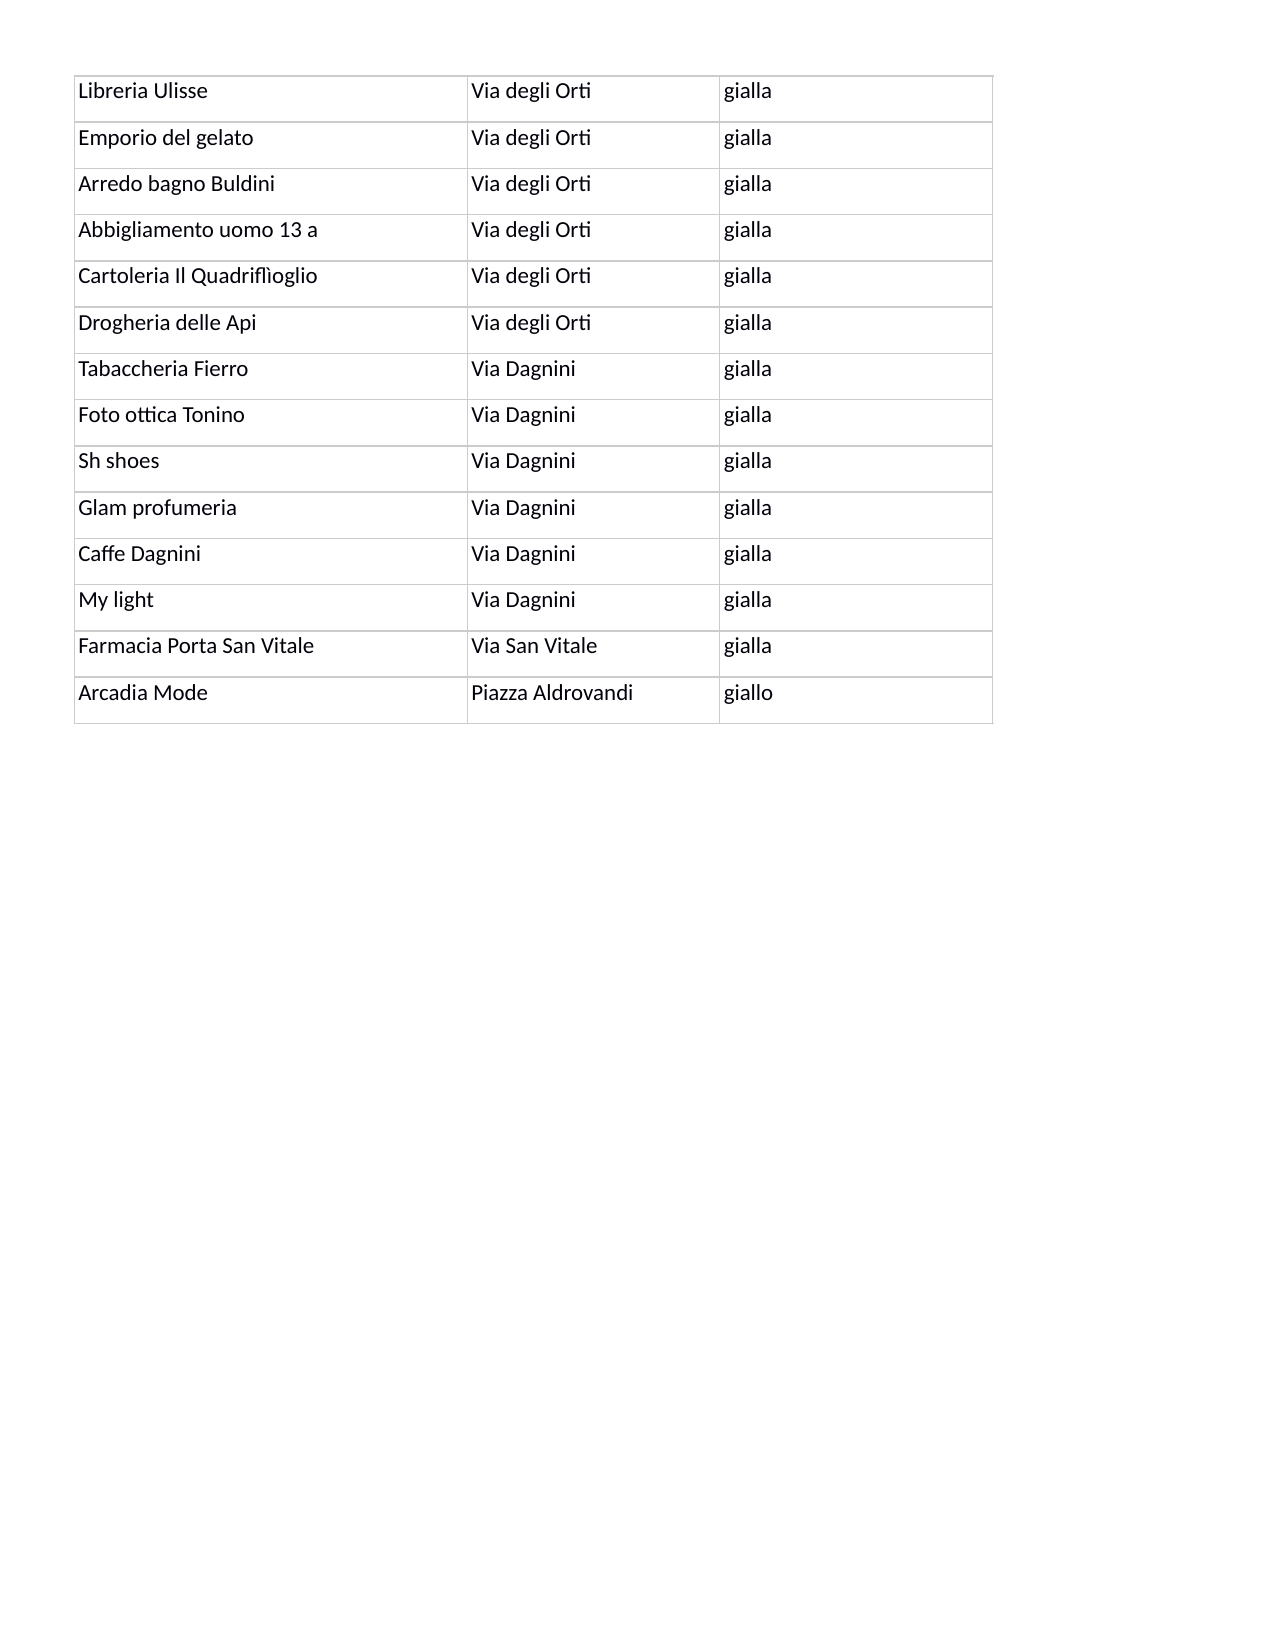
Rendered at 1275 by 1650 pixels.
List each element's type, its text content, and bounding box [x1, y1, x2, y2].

table_cell Libreria Ulisse [75, 77, 467, 121]
table_cell Via degli Orti [468, 169, 719, 214]
table_cell Arcadia Mode [75, 678, 467, 722]
table_cell gialla [720, 215, 992, 260]
table_cell gialla [720, 632, 992, 676]
table_cell Via degli Orti [468, 77, 719, 121]
table_cell gialla [720, 447, 992, 491]
table_cell gialla [720, 262, 992, 306]
table_cell giallo [720, 678, 992, 722]
table_cell gialla [720, 308, 992, 352]
table_cell gialla [720, 539, 992, 584]
table_cell Via Dagnini [468, 585, 719, 630]
table_cell Piazza Aldrovandi [468, 678, 719, 722]
table_cell Emporio del gelato [75, 123, 467, 167]
table_cell Sh shoes [75, 447, 467, 491]
table_cell Via Dagnini [468, 539, 719, 584]
table_cell Via degli Orti [468, 262, 719, 306]
table_cell Glam profumeria [75, 493, 467, 537]
table_cell Farmacia Porta San Vitale [75, 632, 467, 676]
table_cell Caffe Dagnini [75, 539, 467, 584]
table_cell Abbigliamento uomo 13 a [75, 215, 467, 260]
table_cell gialla [720, 400, 992, 445]
table_cell Via degli Orti [468, 215, 719, 260]
table_cell gialla [720, 77, 992, 121]
table_cell Via Dagnini [468, 447, 719, 491]
table_cell Via San Vitale [468, 632, 719, 676]
table_cell Arredo bagno Buldini [75, 169, 467, 214]
table_cell gialla [720, 123, 992, 167]
table_cell Via degli Orti [468, 308, 719, 352]
table_cell Tabaccheria Fierro [75, 354, 467, 399]
table_cell Via Dagnini [468, 400, 719, 445]
table_cell gialla [720, 169, 992, 214]
table_cell gialla [720, 493, 992, 537]
table_cell Cartoleria Il Quadriflìoglio [75, 262, 467, 306]
table_cell gialla [720, 354, 992, 399]
table_cell Foto ottica Tonino [75, 400, 467, 445]
table_cell Via Dagnini [468, 493, 719, 537]
table_cell Via degli Orti [468, 123, 719, 167]
table_cell Via Dagnini [468, 354, 719, 399]
table_cell My light [75, 585, 467, 630]
table_cell gialla [720, 585, 992, 630]
table_cell Drogheria delle Api [75, 308, 467, 352]
